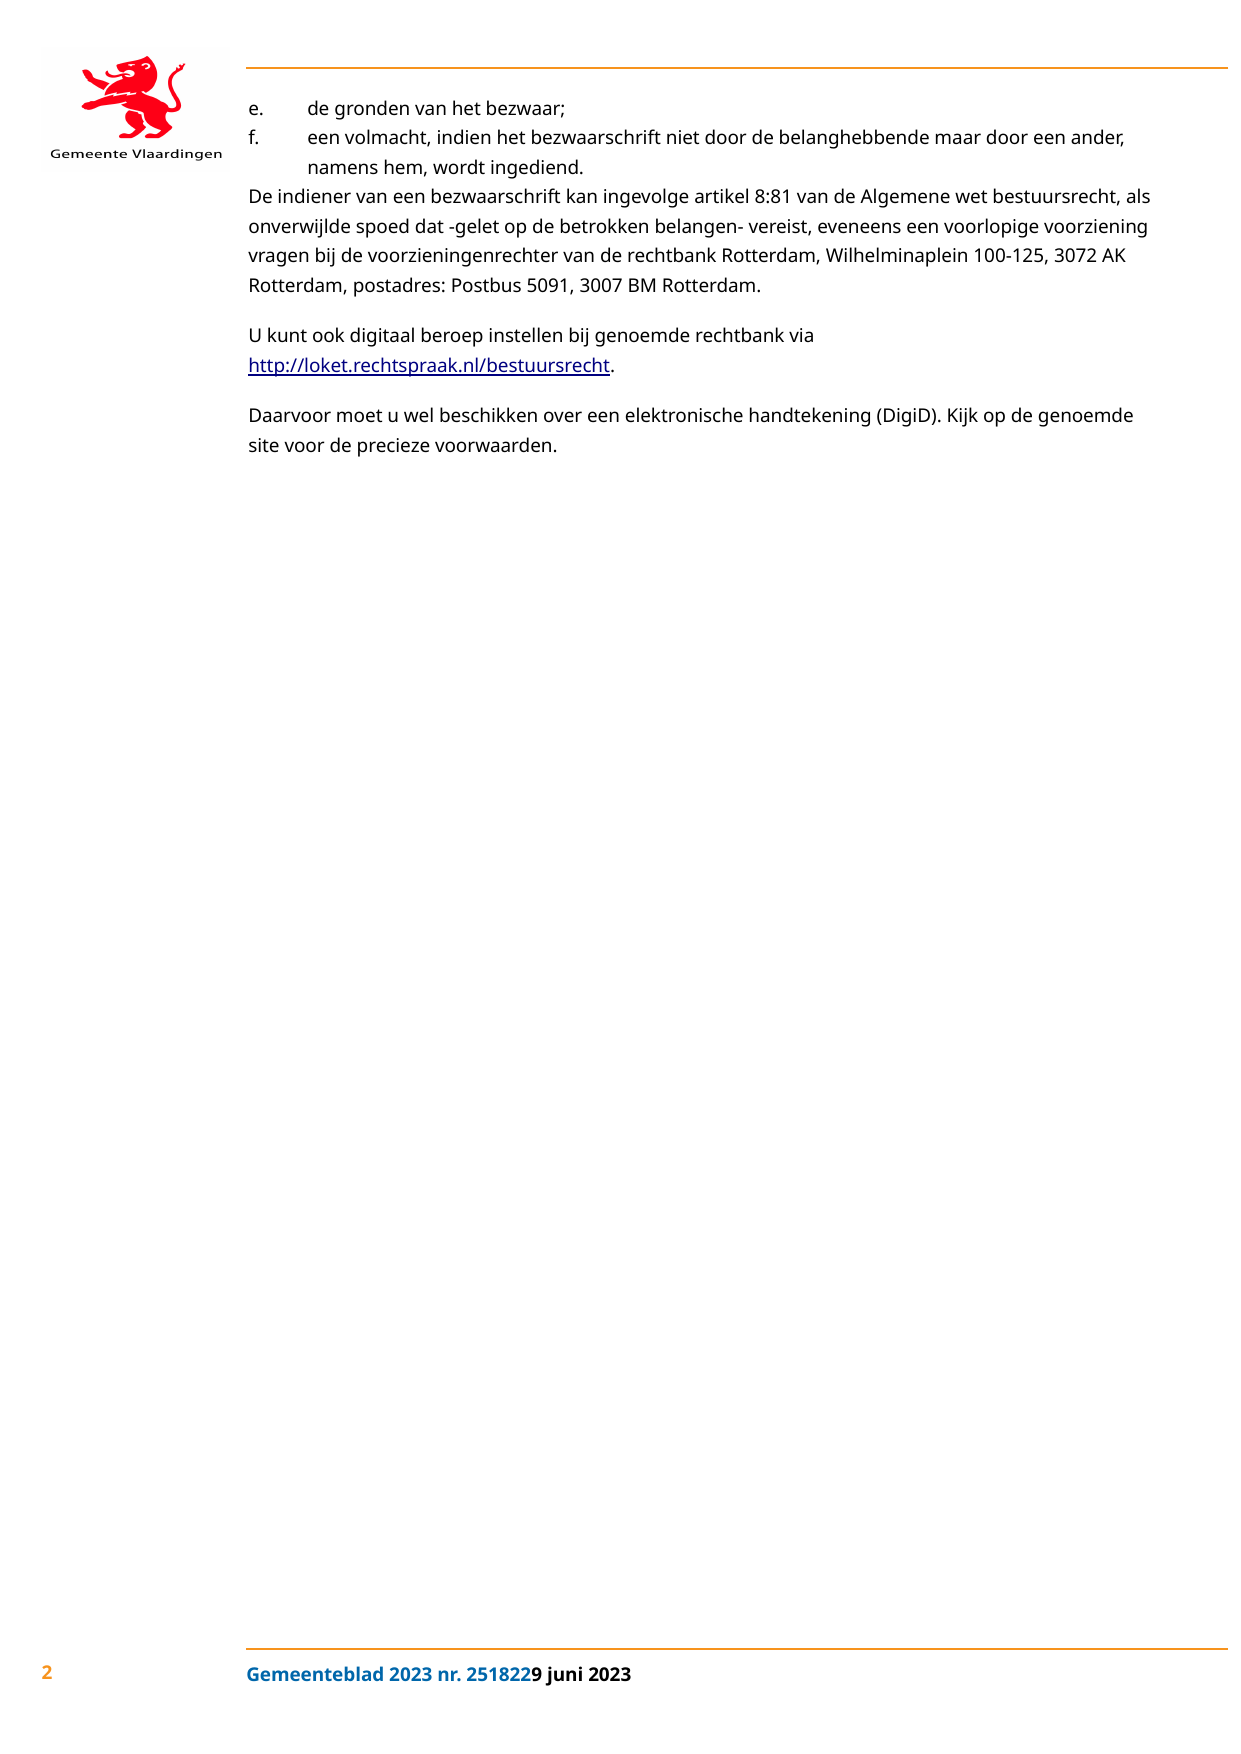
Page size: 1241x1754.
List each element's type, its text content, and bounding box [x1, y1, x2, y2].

text U kunt ook digitaal beroep instellen bij genoemde rechtbank via http://loket.rechtspraak.nl/bestuursrecht. [248, 323, 1152, 378]
list de gronden van het bezwaar; [248, 95, 1152, 121]
text De indiener van een bezwaarschrift kan ingevolge artikel 8:81 van de Algemene wet bestuursrecht, als onverwijlde spoed dat -gelet op de betrokken belangen- vereist, eveneens een voorlopige voorziening vragen bij de voorzieningenrechter van de rechtbank Rotterdam, Wilhelminaplein 100-125, 3072 AK Rotterdam, postadres: Postbus 5091, 3007 BM Rotterdam. [248, 183, 1152, 298]
list een volmacht, indien het bezwaarschrift niet door de belanghebbende maar door een ander, namens hem, wordt ingediend. [248, 124, 1152, 180]
picture [41, 47, 231, 172]
text Daarvoor moet u wel beschikken over een elektronische handtekening (DigiD). Kijk op de genoemde site voor de precieze voorwaarden. [248, 403, 1152, 458]
